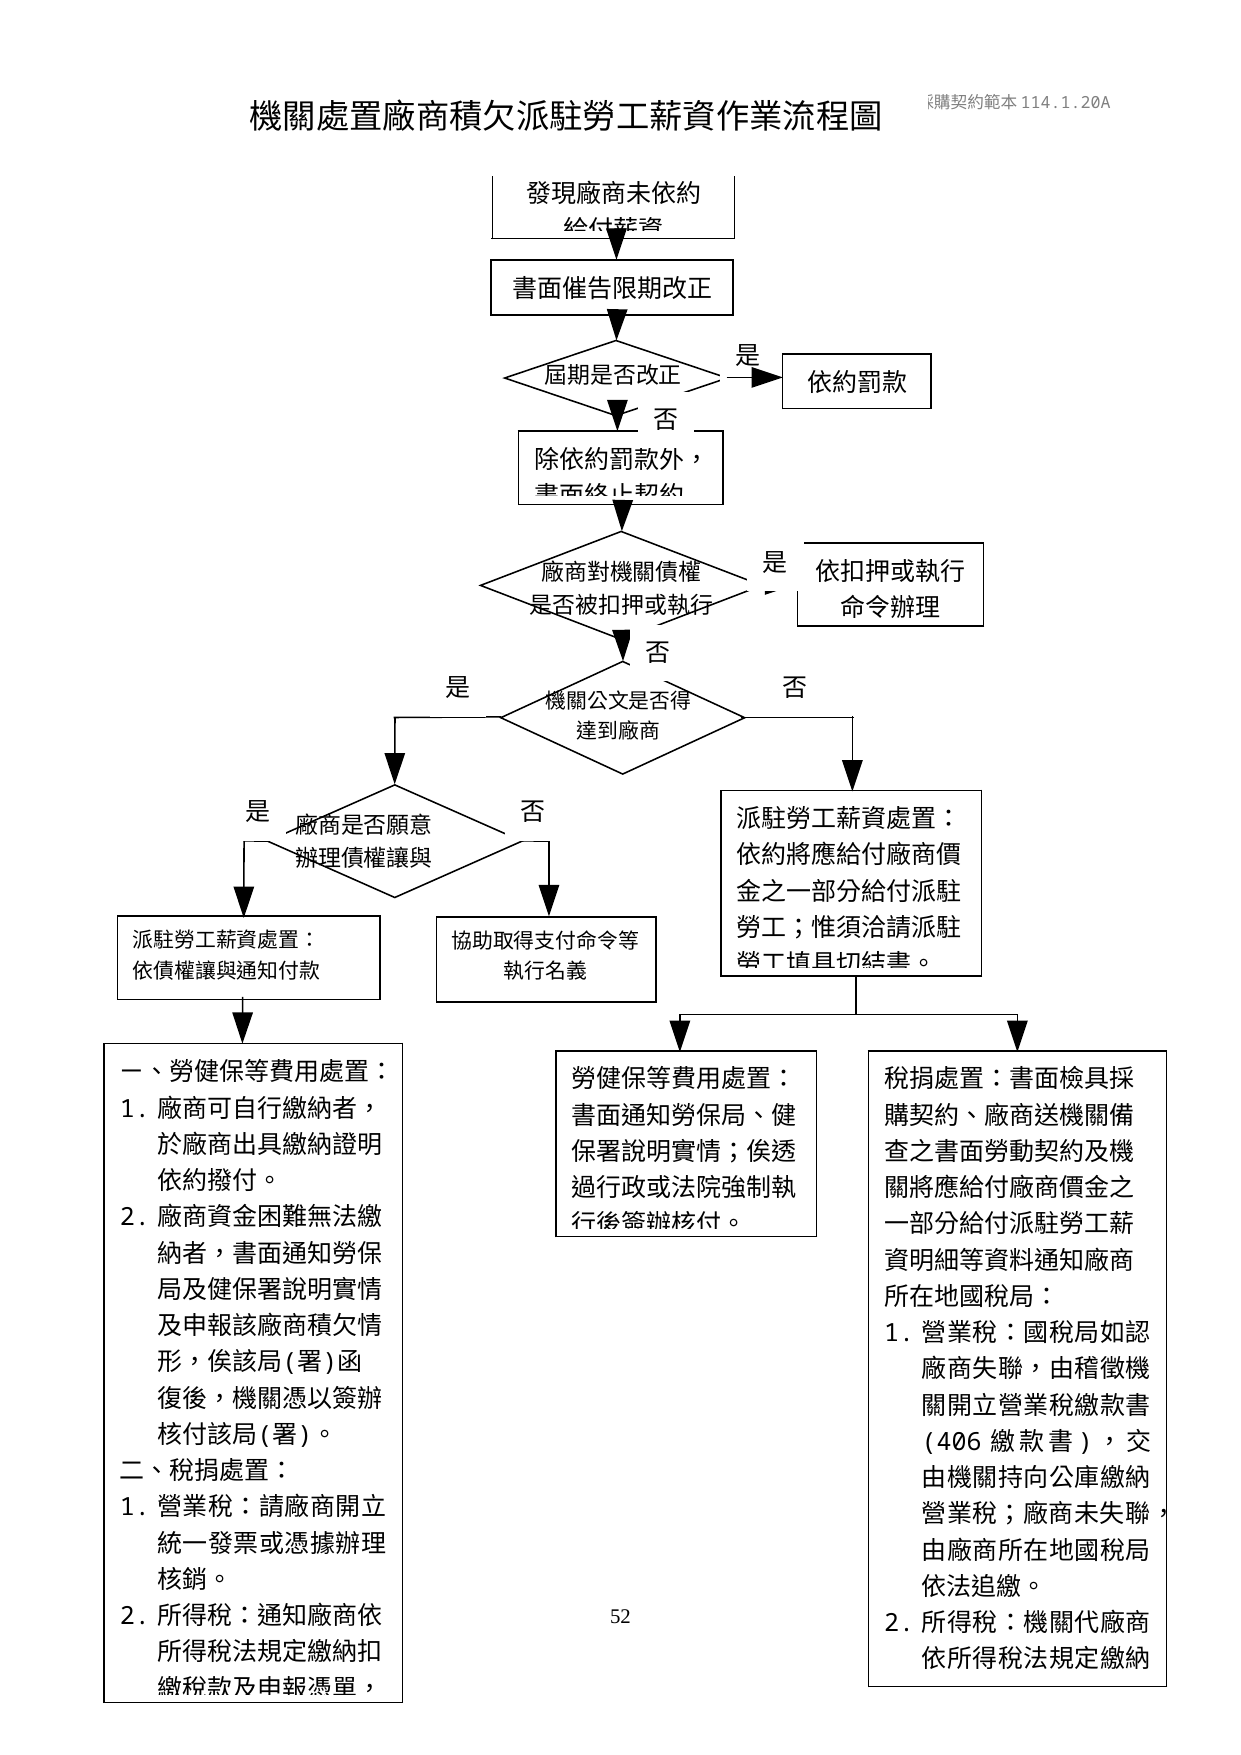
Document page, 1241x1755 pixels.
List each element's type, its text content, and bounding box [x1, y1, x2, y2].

list 所得稅：通知廠商依所得稅法規定繳納扣繳稅款及申報憑單，並副知廠商所在地國稅局。 [119, 1596, 386, 1694]
text 否 [782, 668, 809, 704]
text 依約罰款 [798, 362, 915, 398]
text 稅捐處置：書面檢具採購契約、廠商送機關備查之書面勞動契約及機關將應給付廠商價金之一部分給付派駐勞工薪資明細等資料通知廠商所在地國稅局： [884, 1059, 1151, 1313]
list 營業稅：請廠商開立統一發票或憑據辦理核銷。 [119, 1487, 386, 1596]
text 是 [762, 542, 789, 578]
text 勞健保等費用處置： [571, 1059, 801, 1095]
text 發現廠商未依約 [508, 176, 718, 209]
text 書面通知勞保局、健保署說明實情；俟透過行政或法院強制執行後簽辦核付。 [571, 1095, 801, 1228]
list 所得稅：機關代廠商依所得稅法規定繳納扣繳稅款及申報憑單。 [884, 1603, 1151, 1678]
text 是 [245, 792, 271, 828]
list 營業稅：國稅局如認廠商失聯，由稽徵機關開立營業稅繳款書(406繳款書)，交由機關持向公庫繳納營業稅；廠商未失聯，由廠商所在地國稅局依法追繳。 [884, 1313, 1151, 1603]
text 二、稅捐處置： [119, 1451, 386, 1487]
text 是 [445, 668, 471, 704]
text 否 [520, 792, 546, 828]
text 否 [645, 632, 671, 669]
list 廠商資金困難無法繳納者，書面通知勞保局及健保署說明實情及申報該廠商積欠情形，俟該局(署)函復後，機關憑以簽辦核付該局(署)。 [119, 1197, 386, 1451]
text 依約將應給付廠商價金之一部分給付派駐勞工；惟須洽請派駐勞工填具切結書。 [737, 835, 966, 968]
list 廠商可自行繳納者，於廠商出具繳納證明依約撥付。 [119, 1088, 386, 1197]
text 否 [653, 400, 679, 436]
text 派駐勞工薪資處置： [737, 799, 966, 835]
text 機關處置廠商積欠派駐勞工薪資作業流程圖 [249, 89, 913, 138]
text 書面催告限期改正 [506, 268, 717, 305]
text 除依約罰款外， [534, 439, 707, 475]
text 給付薪資 [508, 209, 718, 230]
text 書面終止契約 [534, 475, 707, 496]
text ㄧ、勞健保等費用處置： [119, 1052, 386, 1088]
text 是 [735, 336, 762, 372]
text 依扣押或執行命令辦理 [813, 551, 968, 617]
